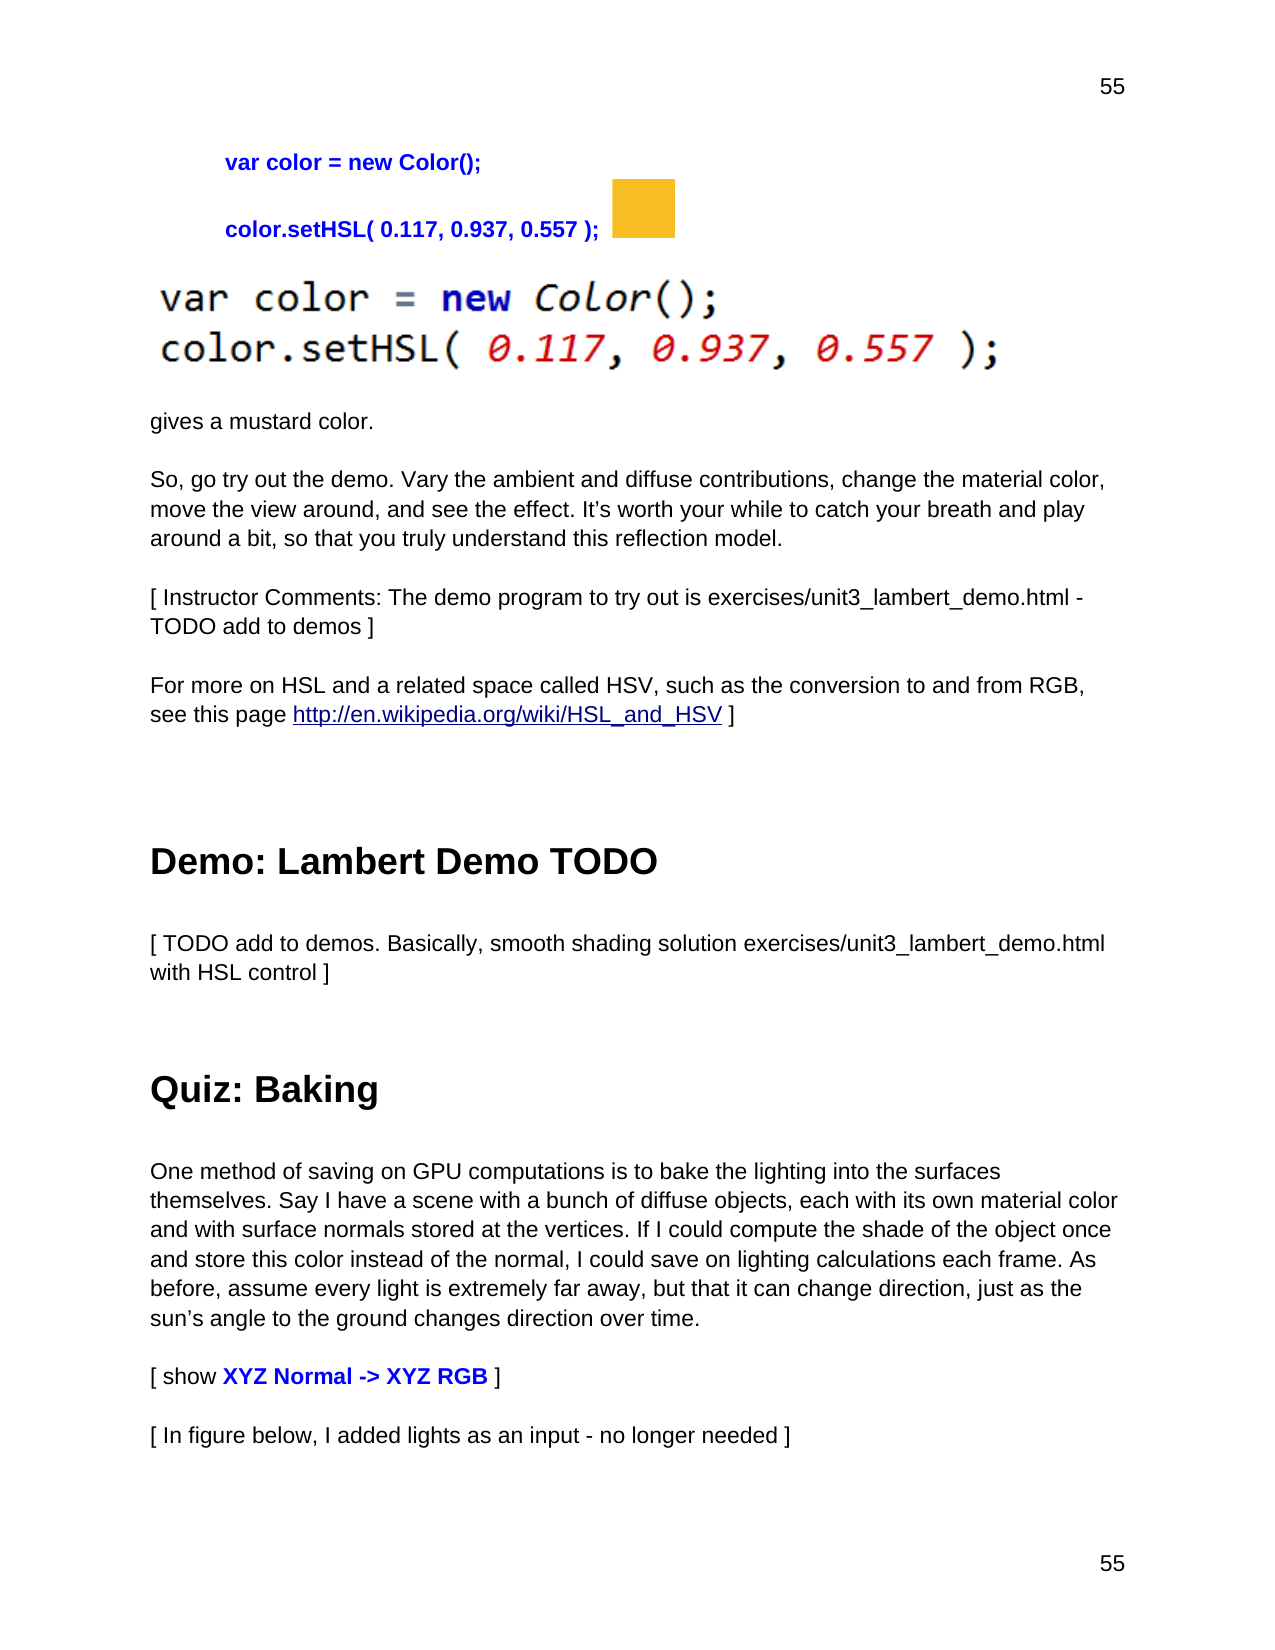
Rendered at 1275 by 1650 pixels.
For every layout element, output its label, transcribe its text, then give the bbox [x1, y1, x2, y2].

text [ TODO add to demos. Basically, smooth shading solution exercises/unit3_lambert_demo.html with HSL control ] [150, 930, 1125, 985]
text var color = new Color(); [150, 150, 1125, 176]
text For more on HSL and a related space called HSV, such as the conversion to and from RGB, see this page http://en.wikipedia.org/wiki/HSL_and_HSV ] [150, 673, 1125, 728]
subtitle Quiz: Baking [150, 1068, 1125, 1110]
text So, go try out the demo. Vary the ambient and diffuse contributions, change the material color, move the view around, and see the effect. It’s worth your while to catch your breath and play around a bit, so that you truly understand this reflection model. [150, 467, 1125, 551]
text [ In figure below, I added lights as an input - no longer needed ] [150, 1423, 1125, 1448]
text gives a mustard color. [150, 408, 1125, 434]
text [ Instructor Comments: The demo program to try out is exercises/unit3_lambert_demo.html - TODO add to demos ] [150, 584, 1125, 639]
picture [612, 179, 675, 238]
text color.setHSL( 0.117, 0.937, 0.557 ); [150, 179, 1125, 242]
text [ show XYZ Normal -> XYZ RGB ] [150, 1364, 1125, 1389]
text One method of saving on GPU computations is to bake the lighting into the surfaces themselves. Say I have a scene with a bunch of diffuse objects, each with its own material color and with surface normals stored at the vertices. If I could compute the shade of the object once and store this color instead of the normal, I could save on lighting calculations each frame. As before, assume every light is extremely far away, but that it can change direction, just as the sun’s angle to the ground changes direction over time. [150, 1158, 1125, 1331]
picture [150, 275, 1002, 376]
subtitle Demo: Lambert Demo TODO [150, 840, 1125, 882]
